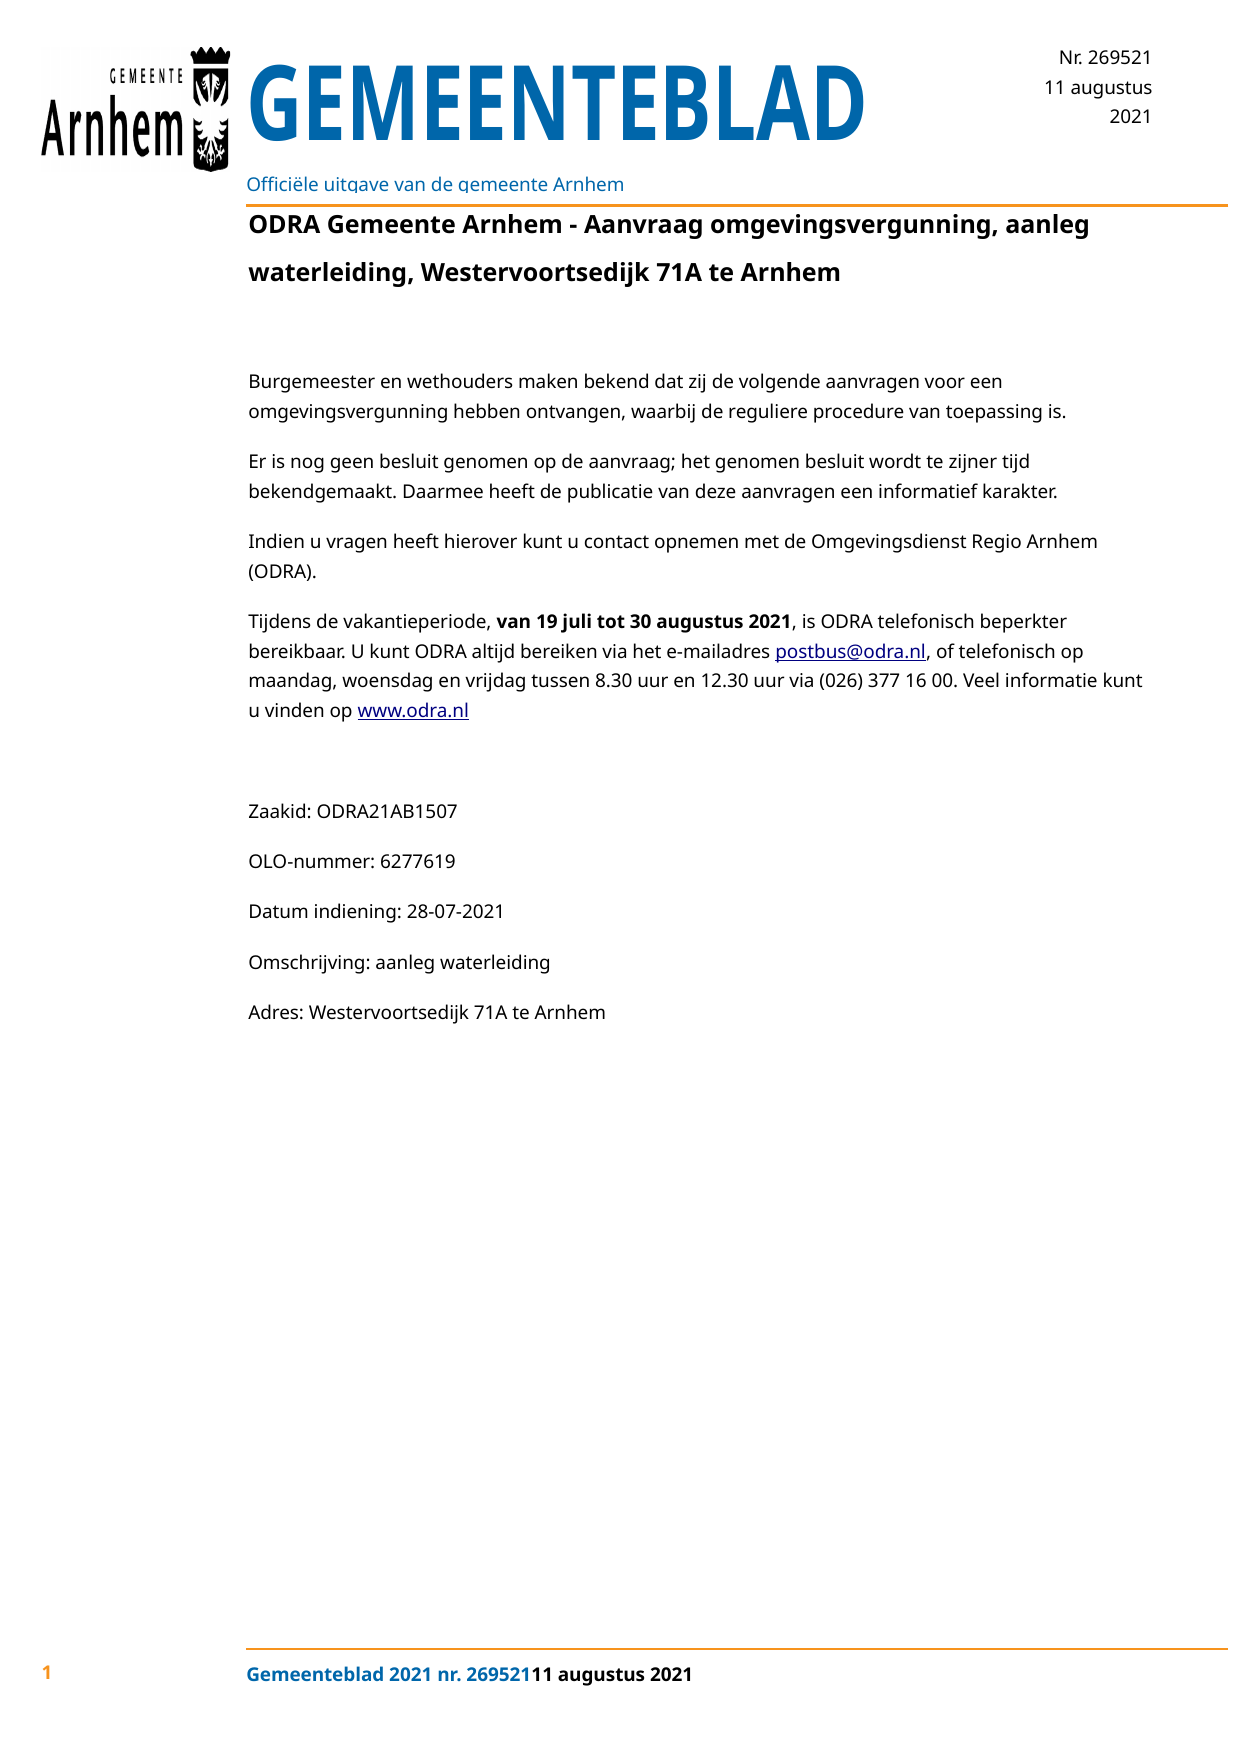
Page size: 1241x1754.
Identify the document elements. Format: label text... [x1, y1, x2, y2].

text Adres: Westervoortsedijk 71A te Arnhem [248, 999, 1152, 1025]
text Zaakid: ODRA21AB1507 [248, 798, 1152, 824]
text Tijdens de vakantieperiode, van 19 juli tot 30 augustus 2021, is ODRA telefonisch beperkter bereikbaar. U kunt ODRA altijd bereiken via het e-mailadres postbus@odra.nl, of telefonisch op maandag, woensdag en vrijdag tussen 8.30 uur en 12.30 uur via (026) 377 16 00. Veel informatie kunt u vinden op www.odra.nl [248, 608, 1152, 723]
text Omschrijving: aanleg waterleiding [248, 949, 1152, 975]
text Datum indiening: 28-07-2021 [248, 899, 1152, 924]
picture [41, 47, 231, 172]
text Er is nog geen besluit genomen op de aanvraag; het genomen besluit wordt te zijner tijd bekendgemaakt. Daarmee heeft de publicatie van deze aanvragen een informatief karakter. [248, 448, 1152, 504]
text Indien u vragen heeft hierover kunt u contact opnemen met de Omgevingsdienst Regio Arnhem (ODRA). [248, 528, 1152, 584]
text OLO-nummer: 6277619 [248, 848, 1152, 874]
text Burgemeester en wethouders maken bekend dat zij de volgende aanvragen voor een omgevingsvergunning hebben ontvangen, waarbij de reguliere procedure van toepassing is. [248, 368, 1152, 424]
text ODRA Gemeente Arnhem - Aanvraag omgevingsvergunning, aanleg waterleiding, Westervoortsedijk 71A te Arnhem [248, 207, 1152, 288]
